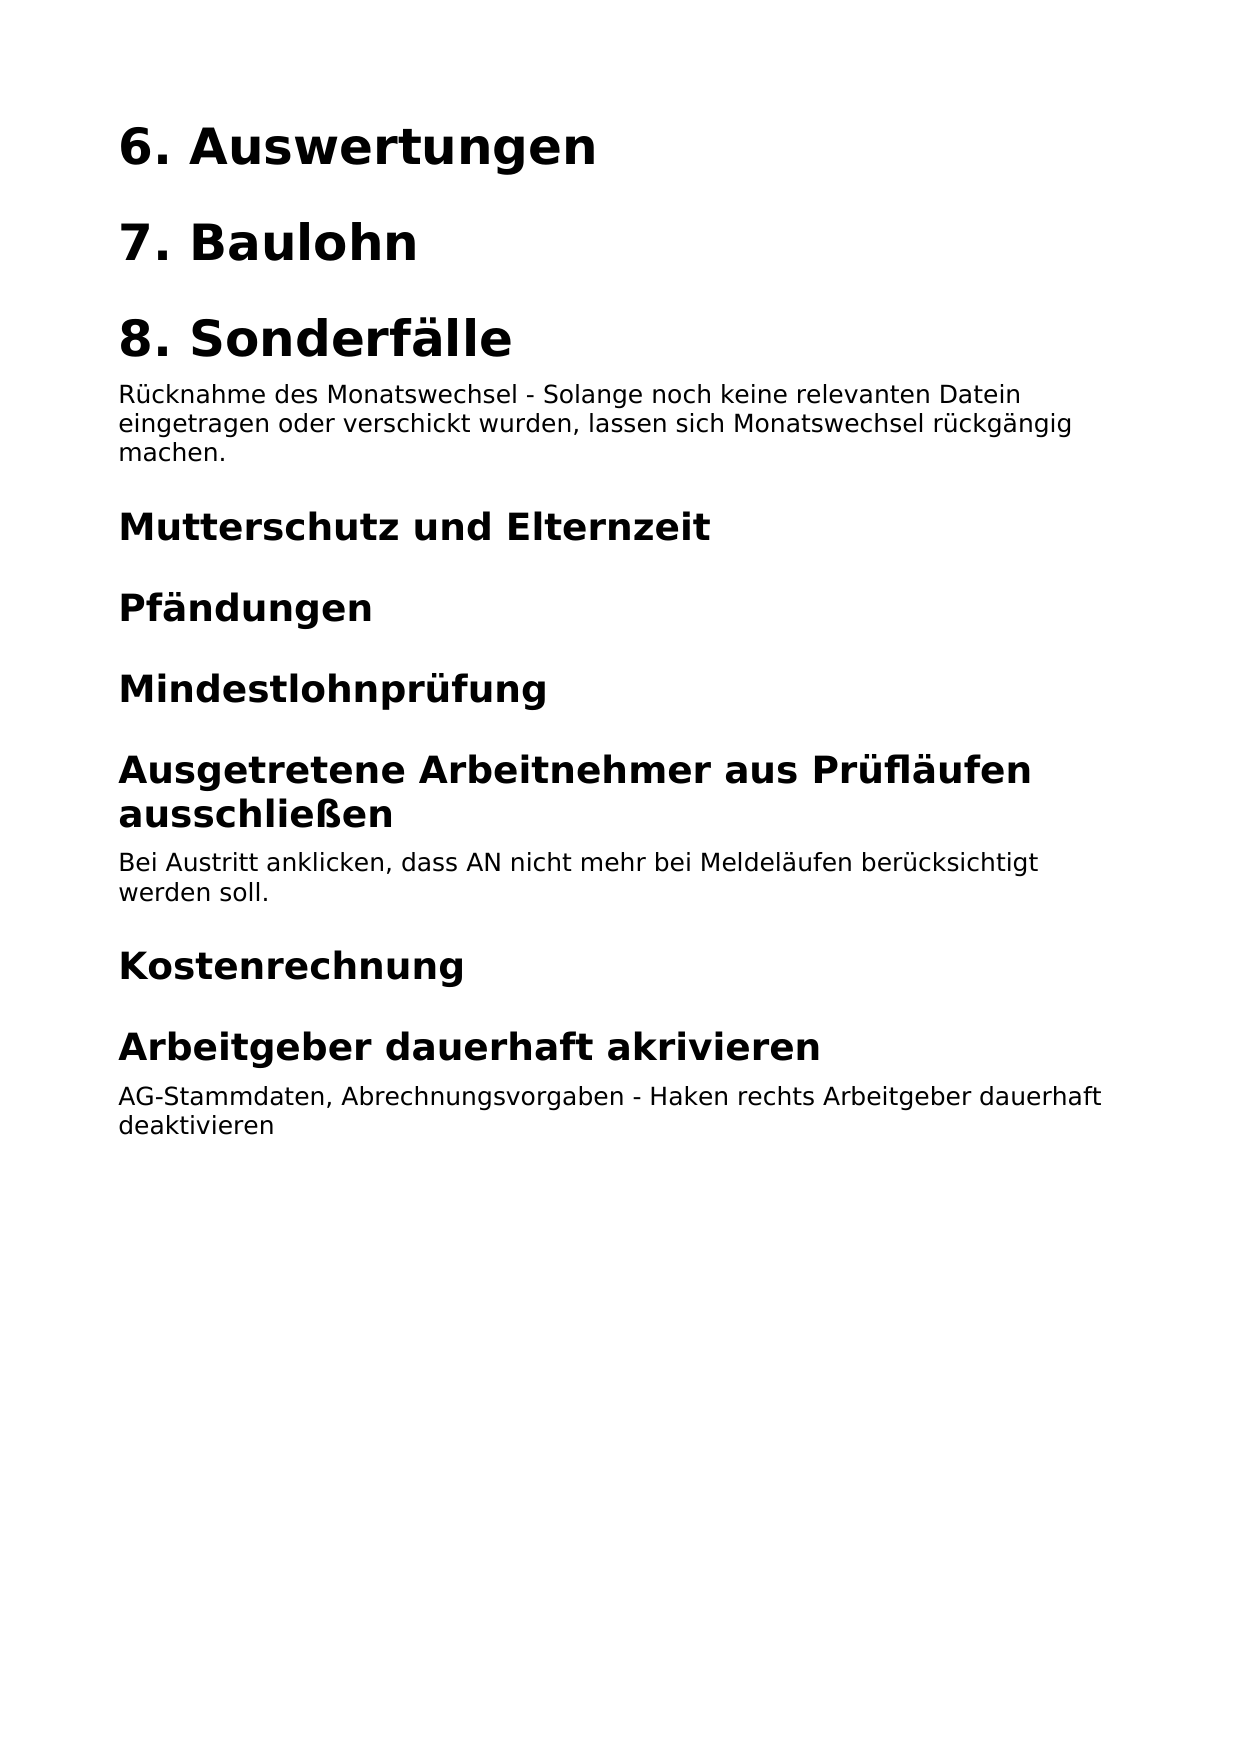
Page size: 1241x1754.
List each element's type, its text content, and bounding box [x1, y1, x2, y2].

text Rücknahme des Monatswechsel - Solange noch keine relevanten Datein eingetragen oder verschickt wurden, lassen sich Monatswechsel rückgängig machen. [118, 380, 1122, 468]
subtitle Ausgetretene Arbeitnehmer aus Prüfläufen ausschließen [118, 749, 1122, 836]
subtitle Arbeitgeber dauerhaft akrivieren [118, 1026, 1122, 1069]
subtitle Kostenrechnung [118, 944, 1122, 988]
text Bei Austritt anklicken, dass AN nicht mehr bei Meldeläufen berücksichtigt werden soll. [118, 848, 1122, 907]
subtitle Pfändungen [118, 586, 1122, 630]
subtitle Mutterschutz und Elternzeit [118, 505, 1122, 549]
subtitle 6. Auswertungen [118, 118, 1122, 176]
subtitle 8. Sonderfälle [118, 309, 1122, 368]
subtitle Mindestlohnprüfung [118, 668, 1122, 711]
text AG-Stammdaten, Abrechnungsvorgaben - Haken rechts Arbeitgeber dauerhaft deaktivieren [118, 1082, 1122, 1140]
subtitle 7. Baulohn [118, 214, 1122, 272]
